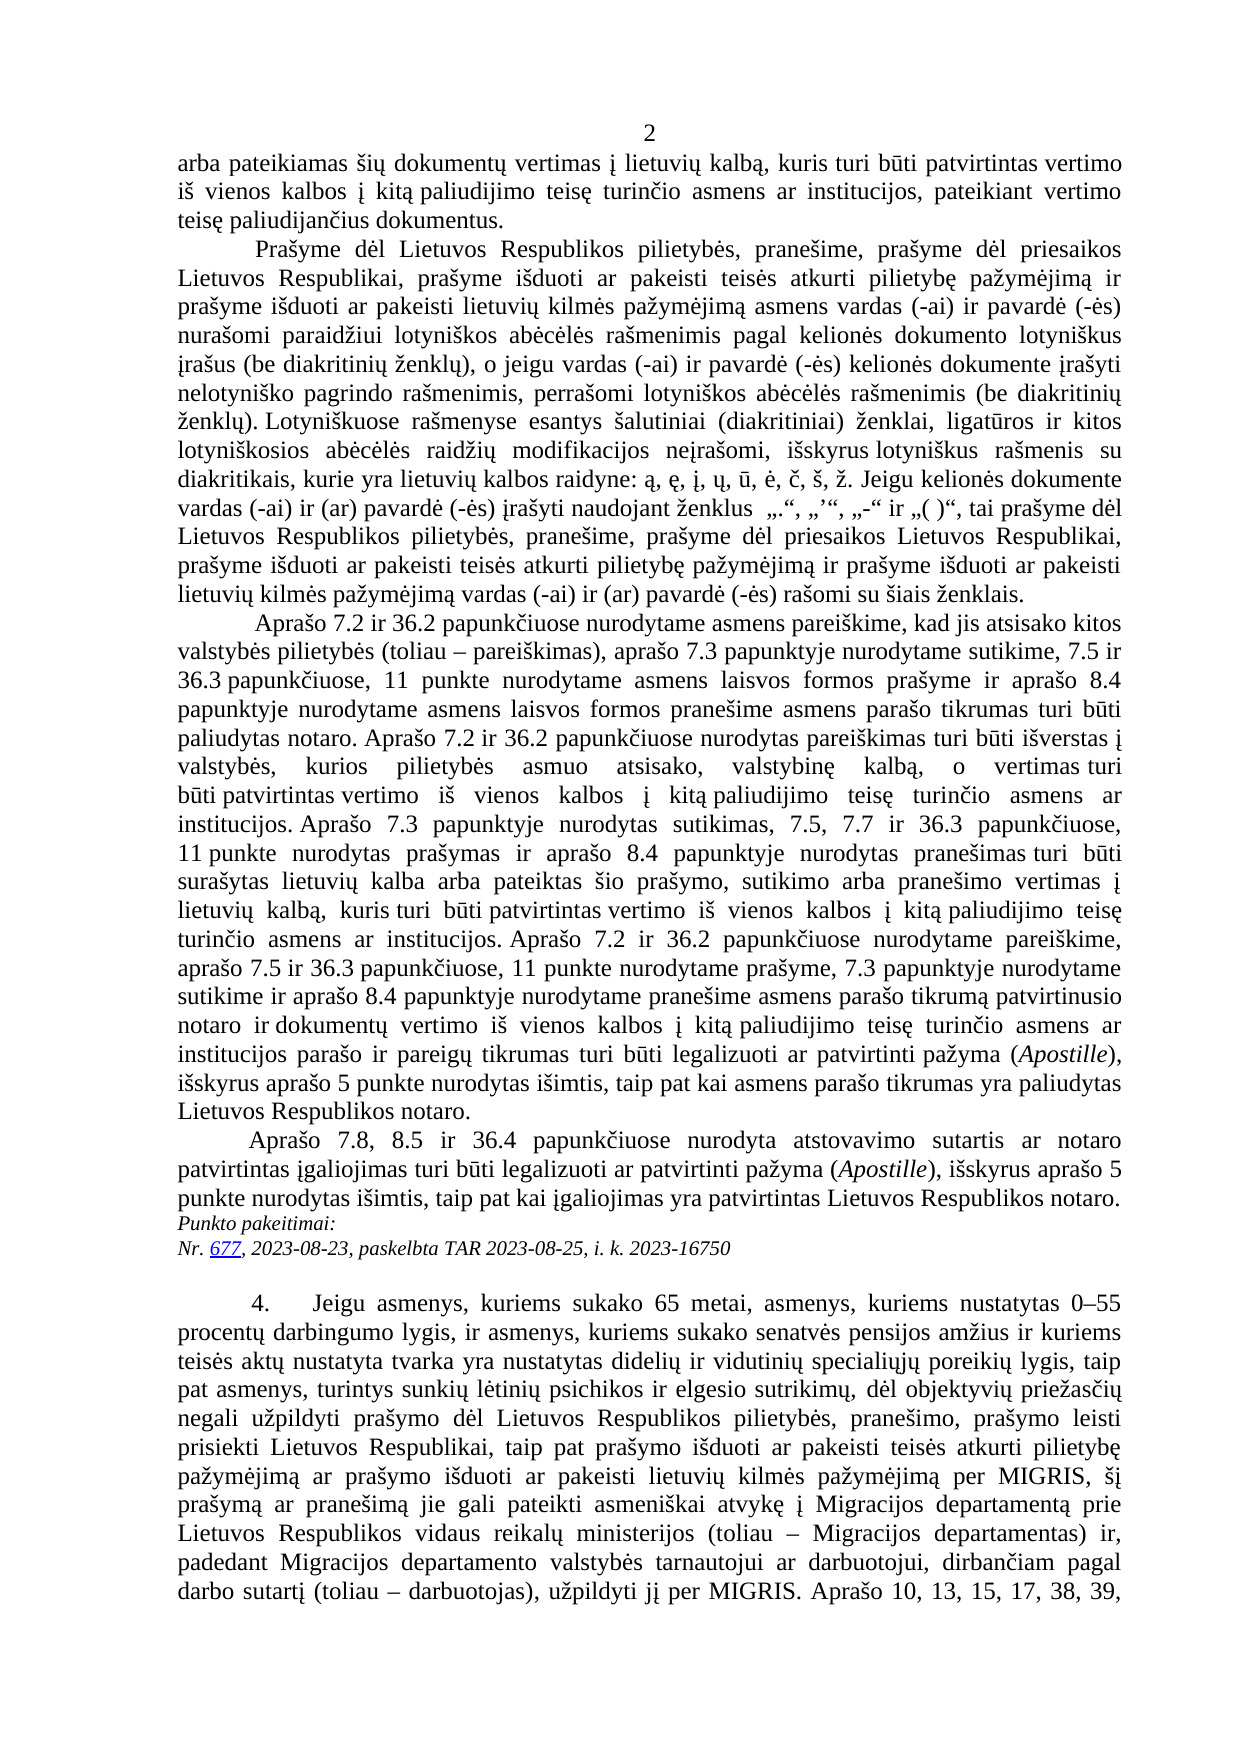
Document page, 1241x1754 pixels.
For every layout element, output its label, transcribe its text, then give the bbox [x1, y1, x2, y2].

text 4. Jeigu asmenys, kuriems sukako 65 metai, asmenys, kuriems nustatytas 0–55 procentų darbingumo lygis, ir asmenys, kuriems sukako senatvės pensijos amžius ir kuriems teisės aktų nustatyta tvarka yra nustatytas didelių ir vidutinių specialiųjų poreikių lygis, taip pat asmenys, turintys sunkių lėtinių psichikos ir elgesio sutrikimų, dėl objektyvių priežasčių negali užpildyti prašymo dėl Lietuvos Respublikos pilietybės, pranešimo, prašymo leisti prisiekti Lietuvos Respublikai, taip pat prašymo išduoti ar pakeisti teisės atkurti pilietybę pažymėjimą ar prašymo išduoti ar pakeisti lietuvių kilmės pažymėjimą per MIGRIS, šį prašymą ar pranešimą jie gali pateikti asmeniškai atvykę į Migracijos departamentą prie Lietuvos Respublikos vidaus reikalų ministerijos (toliau – Migracijos departamentas) ir, padedant Migracijos departamento valstybės tarnautojui ar darbuotojui, dirbančiam pagal darbo sutartį (toliau – darbuotojas), užpildyti jį per MIGRIS. Aprašo 10, 13, 15, 17, 38, 39, [177, 1288, 1122, 1604]
text arba pateikiamas šių dokumentų vertimas į lietuvių kalbą, kuris turi būti patvirtintas vertimo iš vienos kalbos į kitą paliudijimo teisę turinčio asmens ar institucijos, pateikiant vertimo teisę paliudijančius dokumentus. [177, 148, 1122, 234]
text Prašyme dėl Lietuvos Respublikos pilietybės, pranešime, prašyme dėl priesaikos Lietuvos Respublikai, prašyme išduoti ar pakeisti teisės atkurti pilietybę pažymėjimą ir prašyme išduoti ar pakeisti lietuvių kilmės pažymėjimą asmens vardas (-ai) ir pavardė (-ės) nurašomi paraidžiui lotyniškos abėcėlės rašmenimis pagal kelionės dokumento lotyniškus įrašus (be diakritinių ženklų), o jeigu vardas (-ai) ir pavardė (-ės) kelionės dokumente įrašyti nelotyniško pagrindo rašmenimis, perrašomi lotyniškos abėcėlės rašmenimis (be diakritinių ženklų). Lotyniškuose rašmenyse esantys šalutiniai (diakritiniai) ženklai, ligatūros ir kitos lotyniškosios abėcėlės raidžių modifikacijos neįrašomi, išskyrus lotyniškus rašmenis su diakritikais, kurie yra lietuvių kalbos raidyne: ą, ę, į, ų, ū, ė, č, š, ž. Jeigu kelionės dokumente vardas (-ai) ir (ar) pavardė (-ės) įrašyti naudojant ženklus „.“, „’“, „-“ ir „( )“, tai prašyme dėl Lietuvos Respublikos pilietybės, pranešime, prašyme dėl priesaikos Lietuvos Respublikai, prašyme išduoti ar pakeisti teisės atkurti pilietybę pažymėjimą ir prašyme išduoti ar pakeisti lietuvių kilmės pažymėjimą vardas (-ai) ir (ar) pavardė (-ės) rašomi su šiais ženklais. [177, 234, 1122, 608]
text Aprašo 7.8, 8.5 ir 36.4 papunkčiuose nurodyta atstovavimo sutartis ar notaro patvirtintas įgaliojimas turi būti legalizuoti ar patvirtinti pažyma (Apostille), išskyrus aprašo 5 punkte nurodytas išimtis, taip pat kai įgaliojimas yra patvirtintas Lietuvos Respublikos notaro. [177, 1125, 1122, 1211]
text Nr. 677, 2023-08-23, paskelbta TAR 2023-08-25, i. k. 2023-16750 [177, 1235, 1122, 1259]
text Punkto pakeitimai: [177, 1211, 1122, 1235]
text Aprašo 7.2 ir 36.2 papunkčiuose nurodytame asmens pareiškime, kad jis atsisako kitos valstybės pilietybės (toliau – pareiškimas), aprašo 7.3 papunktyje nurodytame sutikime, 7.5 ir 36.3 papunkčiuose, 11 punkte nurodytame asmens laisvos formos prašyme ir aprašo 8.4 papunktyje nurodytame asmens laisvos formos pranešime asmens parašo tikrumas turi būti paliudytas notaro. Aprašo 7.2 ir 36.2 papunkčiuose nurodytas pareiškimas turi būti išverstas į valstybės, kurios pilietybės asmuo atsisako, valstybinę kalbą, o vertimas turi būti patvirtintas vertimo iš vienos kalbos į kitą paliudijimo teisę turinčio asmens ar institucijos. Aprašo 7.3 papunktyje nurodytas sutikimas, 7.5, 7.7 ir 36.3 papunkčiuose, 11 punkte nurodytas prašymas ir aprašo 8.4 papunktyje nurodytas pranešimas turi būti surašytas lietuvių kalba arba pateiktas šio prašymo, sutikimo arba pranešimo vertimas į lietuvių kalbą, kuris turi būti patvirtintas vertimo iš vienos kalbos į kitą paliudijimo teisę turinčio asmens ar institucijos. Aprašo 7.2 ir 36.2 papunkčiuose nurodytame pareiškime, aprašo 7.5 ir 36.3 papunkčiuose, 11 punkte nurodytame prašyme, 7.3 papunktyje nurodytame sutikime ir aprašo 8.4 papunktyje nurodytame pranešime asmens parašo tikrumą patvirtinusio notaro ir dokumentų vertimo iš vienos kalbos į kitą paliudijimo teisę turinčio asmens ar institucijos parašo ir pareigų tikrumas turi būti legalizuoti ar patvirtinti pažyma (Apostille), išskyrus aprašo 5 punkte nurodytas išimtis, taip pat kai asmens parašo tikrumas yra paliudytas Lietuvos Respublikos notaro. [177, 608, 1122, 1125]
